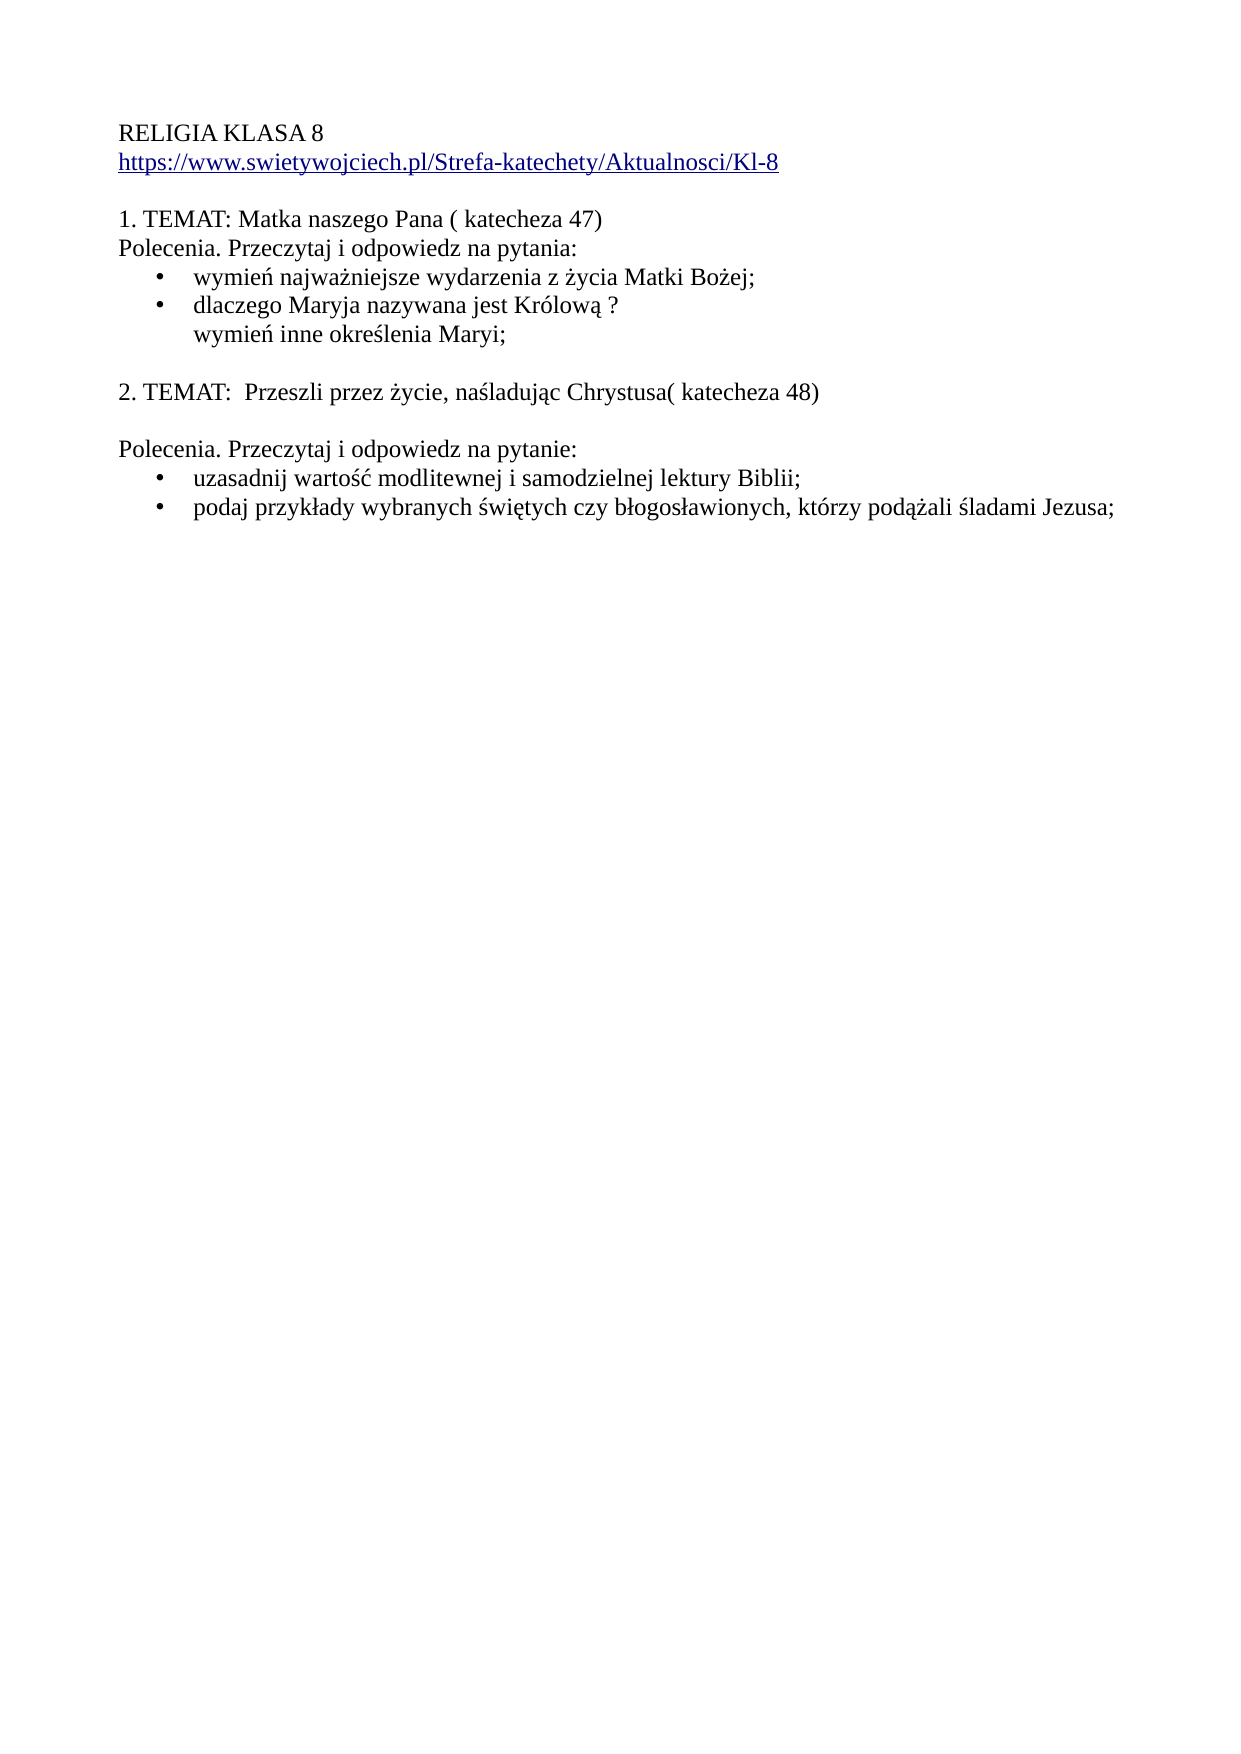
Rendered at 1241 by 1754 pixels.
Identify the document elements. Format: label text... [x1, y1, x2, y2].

list uzasadnij wartość modlitewnej i samodzielnej lektury Biblii; [156, 463, 1122, 492]
text Polecenia. Przeczytaj i odpowiedz na pytania: [118, 233, 1122, 262]
text https://www.swietywojciech.pl/Strefa-katechety/Aktualnosci/Kl-8 [118, 147, 1122, 176]
text 1. TEMAT: Matka naszego Pana ( katecheza 47) [118, 204, 1122, 233]
list wymień najważniejsze wydarzenia z życia Matki Bożej; [156, 262, 1122, 291]
list podaj przykłady wybranych świętych czy błogosławionych, którzy podążali śladami Jezusa; [156, 492, 1122, 521]
text Polecenia. Przeczytaj i odpowiedz na pytanie: [118, 434, 1122, 463]
list wymień inne określenia Maryi; [156, 319, 1122, 348]
text RELIGIA KLASA 8 [118, 118, 1122, 147]
list 2. TEMAT: Przeszli przez życie, naśladując Chrystusa( katecheza 48) [118, 377, 1122, 406]
list dlaczego Maryja nazywana jest Królową ? [156, 291, 1122, 319]
